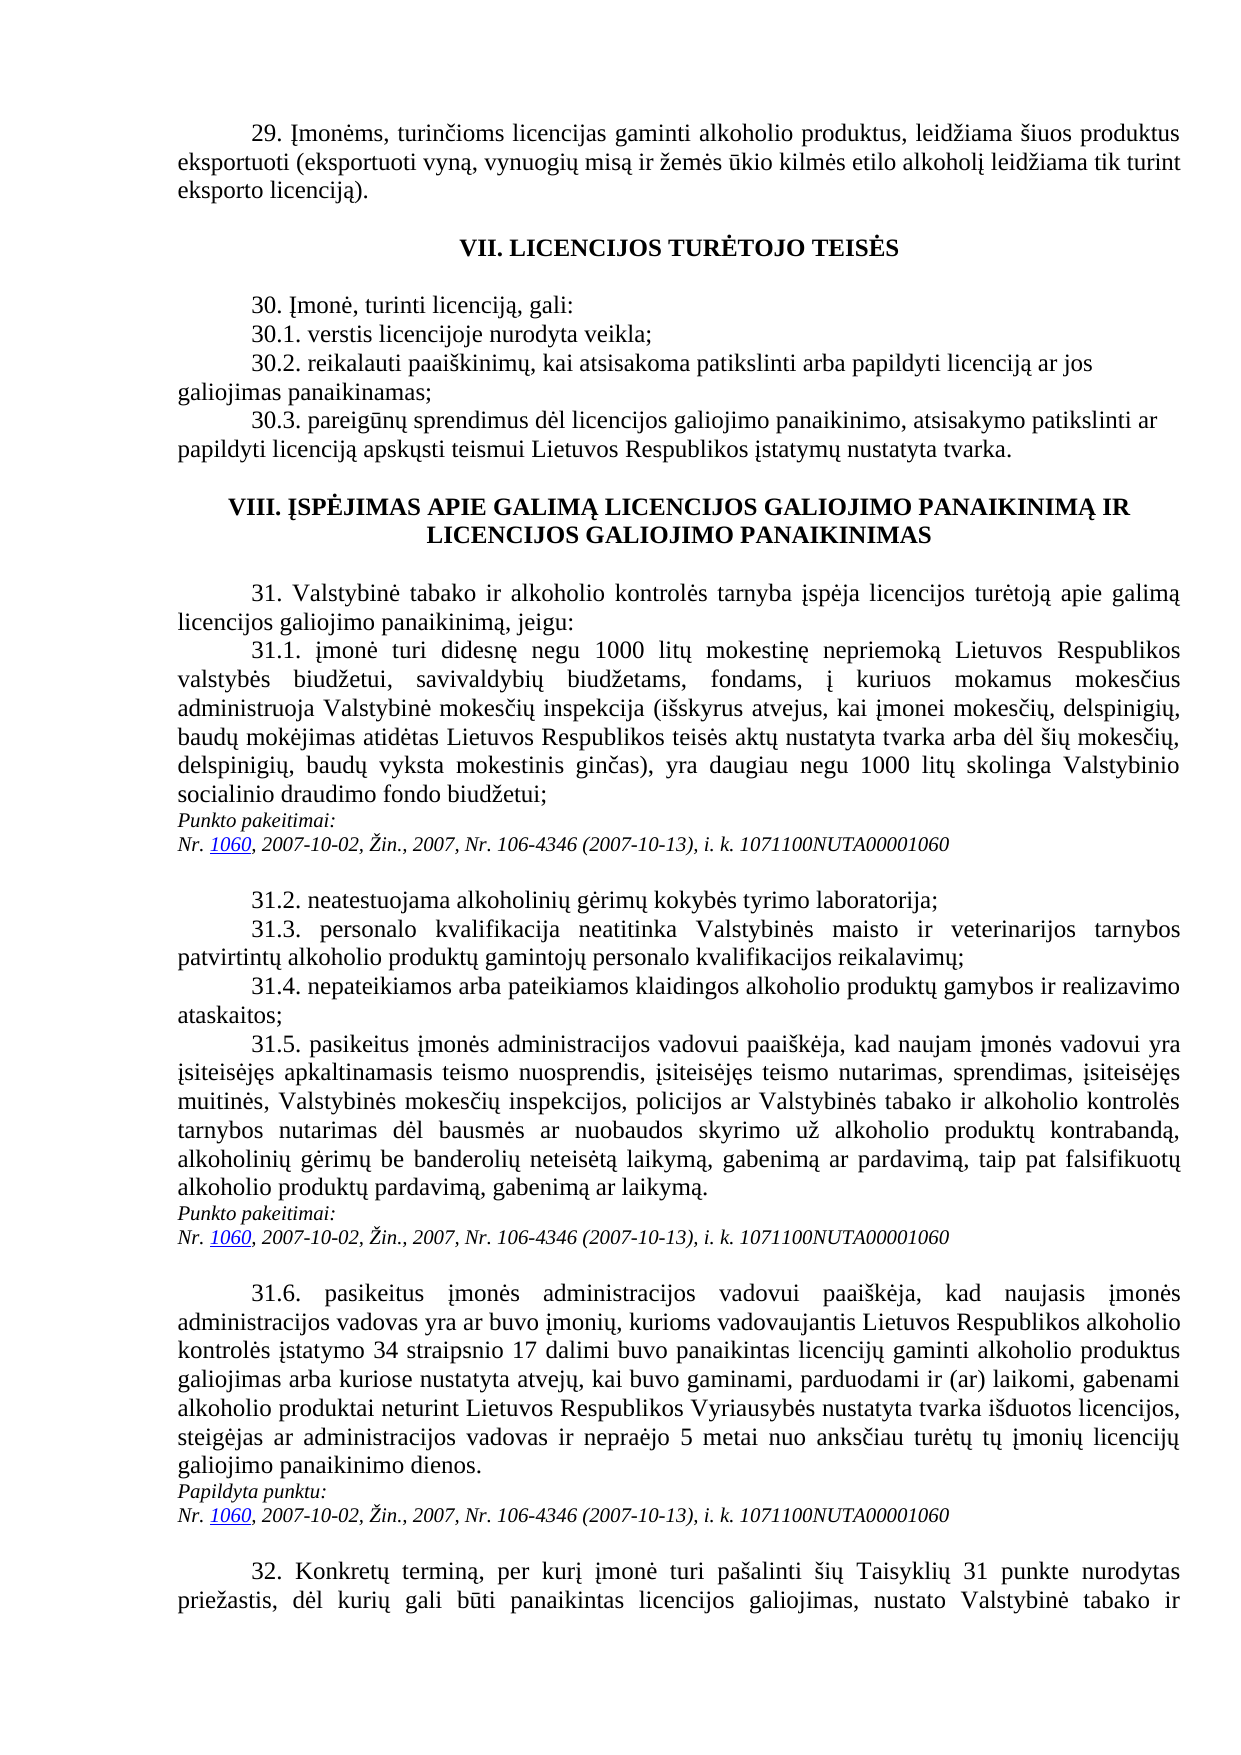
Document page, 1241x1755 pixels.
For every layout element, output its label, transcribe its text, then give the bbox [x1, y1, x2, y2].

text 30. Įmonė, turinti licenciją, gali: [177, 291, 1181, 319]
text Papildyta punktu: [177, 1479, 1181, 1503]
text 31.6. pasikeitus įmonės administracijos vadovui paaiškėja, kad naujasis įmonės administracijos vadovas yra ar buvo įmonių, kurioms vadovaujantis Lietuvos Respublikos alkoholio kontrolės įstatymo 34 straipsnio 17 dalimi buvo panaikintas licencijų gaminti alkoholio produktus galiojimas arba kuriose nustatyta atvejų, kai buvo gaminami, parduodami ir (ar) laikomi, gabenami alkoholio produktai neturint Lietuvos Respublikos Vyriausybės nustatyta tvarka išduotos licencijos, steigėjas ar administracijos vadovas ir nepraėjo 5 metai nuo anksčiau turėtų tų įmonių licencijų galiojimo panaikinimo dienos. [177, 1278, 1181, 1479]
text Punkto pakeitimai: [177, 808, 1181, 832]
text 30.2. reikalauti paaiškinimų, kai atsisakoma patikslinti arba papildyti licenciją ar jos galiojimas panaikinamas; [177, 348, 1181, 406]
text 31.4. nepateikiamos arba pateikiamos klaidingos alkoholio produktų gamybos ir realizavimo ataskaitos; [177, 971, 1181, 1029]
text VII. LICENCIJOS TURĖTOJO TEISĖS [177, 233, 1181, 262]
text Nr. 1060, 2007-10-02, Žin., 2007, Nr. 106-4346 (2007-10-13), i. k. 1071100NUTA00001060 [177, 832, 1181, 856]
text 30.3. pareigūnų sprendimus dėl licencijos galiojimo panaikinimo, atsisakymo patikslinti ar papildyti licenciją apskųsti teismui Lietuvos Respublikos įstatymų nustatyta tvarka. [177, 406, 1181, 463]
text 31.5. pasikeitus įmonės administracijos vadovui paaiškėja, kad naujam įmonės vadovui yra įsiteisėjęs apkaltinamasis teismo nuosprendis, įsiteisėjęs teismo nutarimas, sprendimas, įsiteisėjęs muitinės, Valstybinės mokesčių inspekcijos, policijos ar Valstybinės tabako ir alkoholio kontrolės tarnybos nutarimas dėl bausmės ar nuobaudos skyrimo už alkoholio produktų kontrabandą, alkoholinių gėrimų be banderolių neteisėtą laikymą, gabenimą ar pardavimą, taip pat falsifikuotų alkoholio produktų pardavimą, gabenimą ar laikymą. [177, 1029, 1181, 1201]
text 31. Valstybinė tabako ir alkoholio kontrolės tarnyba įspėja licencijos turėtoją apie galimą licencijos galiojimo panaikinimą, jeigu: [177, 578, 1181, 636]
text VIII. ĮSPĖJIMAS APIE GALIMĄ LICENCIJOS GALIOJIMO PANAIKINIMĄ IR LICENCIJOS GALIOJIMO PANAIKINIMAS [177, 492, 1181, 549]
text Nr. 1060, 2007-10-02, Žin., 2007, Nr. 106-4346 (2007-10-13), i. k. 1071100NUTA00001060 [177, 1503, 1181, 1527]
text 31.1. įmonė turi didesnę negu 1000 litų mokestinę nepriemoką Lietuvos Respublikos valstybės biudžetui, savivaldybių biudžetams, fondams, į kuriuos mokamus mokesčius administruoja Valstybinė mokesčių inspekcija (išskyrus atvejus, kai įmonei mokesčių, delspinigių, baudų mokėjimas atidėtas Lietuvos Respublikos teisės aktų nustatyta tvarka arba dėl šių mokesčių, delspinigių, baudų vyksta mokestinis ginčas), yra daugiau negu 1000 litų skolinga Valstybinio socialinio draudimo fondo biudžetui; [177, 636, 1181, 808]
text Punkto pakeitimai: [177, 1201, 1181, 1225]
text 32. Konkretų terminą, per kurį įmonė turi pašalinti šių Taisyklių 31 punkte nurodytas priežastis, dėl kurių gali būti panaikintas licencijos galiojimas, nustato Valstybinė tabako ir [177, 1556, 1181, 1614]
text 31.3. personalo kvalifikacija neatitinka Valstybinės maisto ir veterinarijos tarnybos patvirtintų alkoholio produktų gamintojų personalo kvalifikacijos reikalavimų; [177, 914, 1181, 971]
text 31.2. neatestuojama alkoholinių gėrimų kokybės tyrimo laboratorija; [177, 885, 1181, 914]
text 29. Įmonėms, turinčioms licencijas gaminti alkoholio produktus, leidžiama šiuos produktus eksportuoti (eksportuoti vyną, vynuogių misą ir žemės ūkio kilmės etilo alkoholį leidžiama tik turint eksporto licenciją). [177, 118, 1181, 204]
text 30.1. verstis licencijoje nurodyta veikla; [177, 319, 1181, 348]
text Nr. 1060, 2007-10-02, Žin., 2007, Nr. 106-4346 (2007-10-13), i. k. 1071100NUTA00001060 [177, 1225, 1181, 1249]
